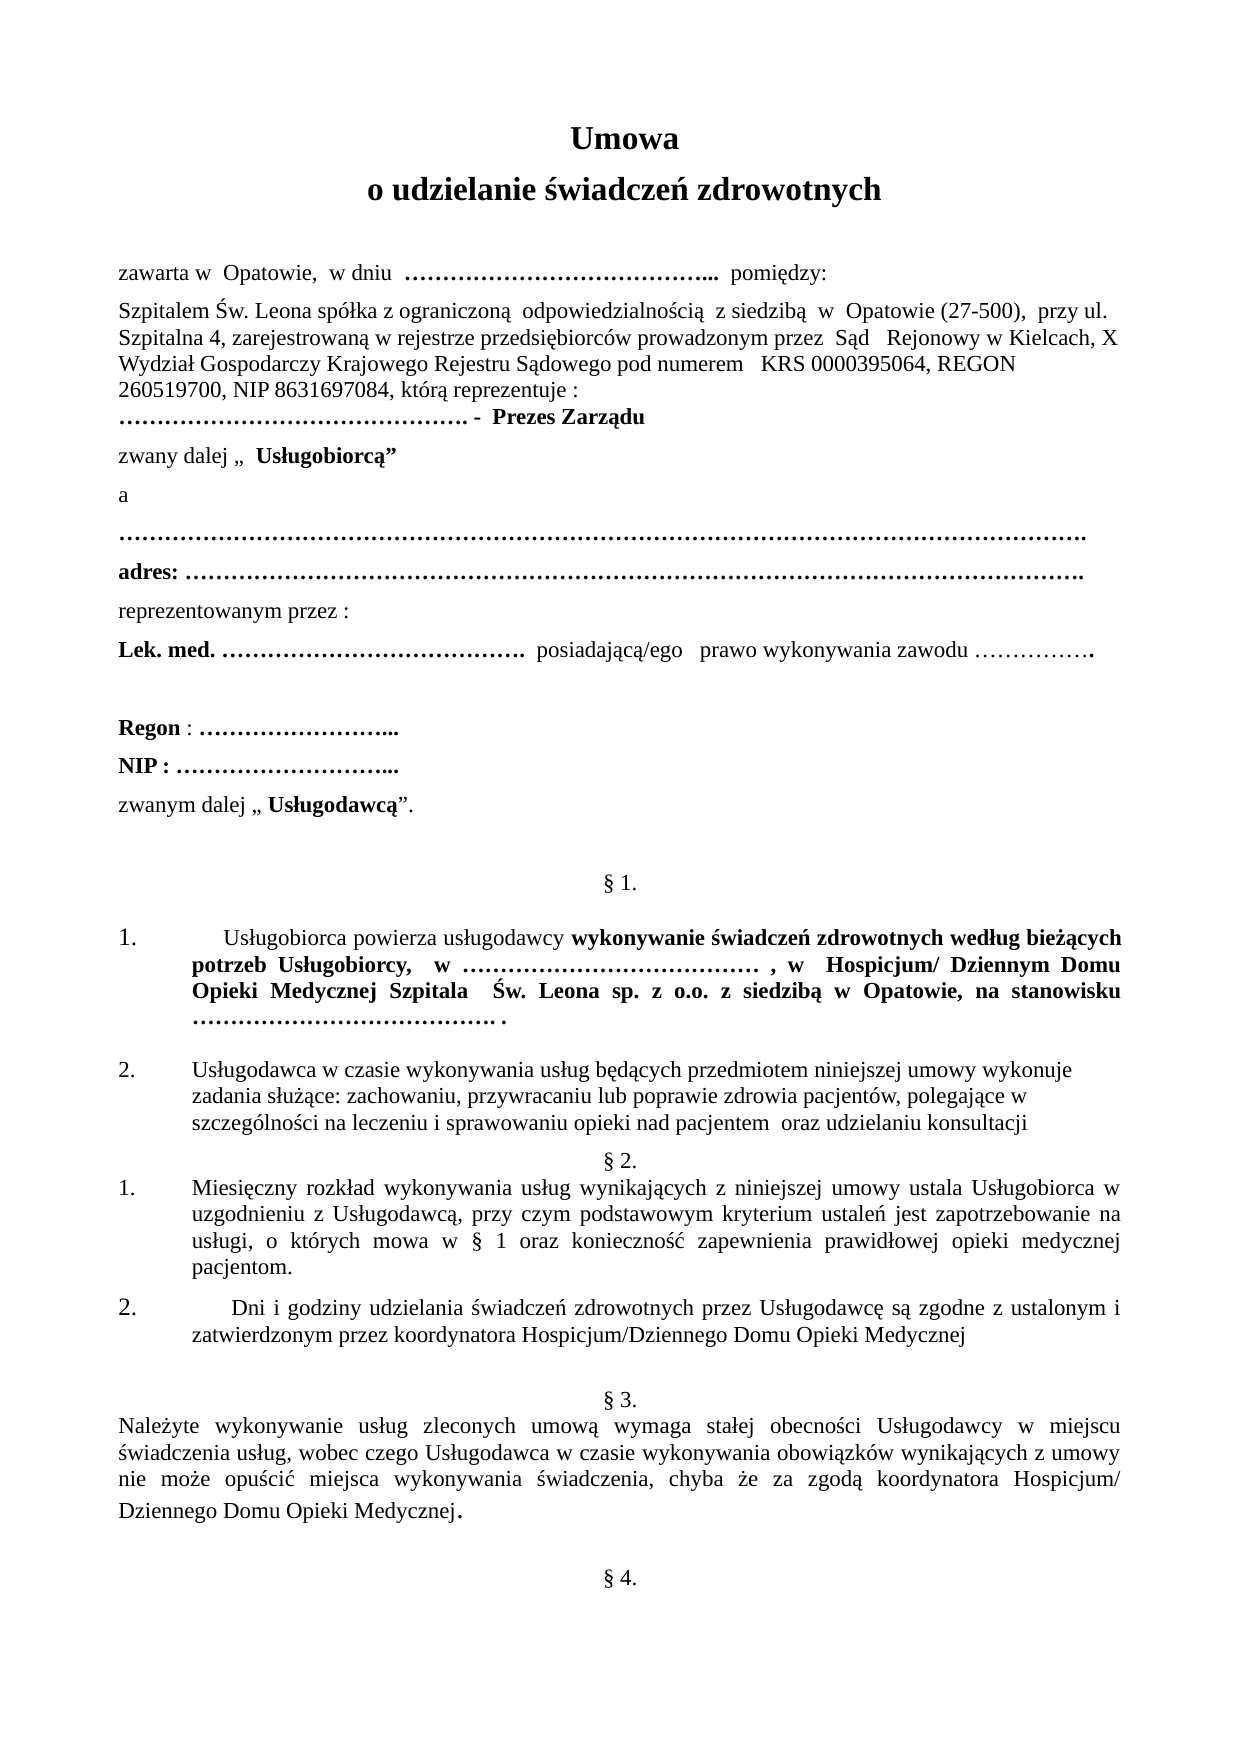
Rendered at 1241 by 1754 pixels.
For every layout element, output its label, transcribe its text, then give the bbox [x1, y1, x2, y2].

text a [118, 481, 1122, 507]
text § 2. [118, 1148, 1122, 1174]
text Umowa [118, 118, 1122, 156]
text Lek. med. …………………………………. posiadającą/ego prawo wykonywania zawodu ……………. [118, 636, 1122, 662]
text Szpitalem Św. Leona spółka z ograniczoną odpowiedzialnością z siedzibą w Opatowie (27-500), przy ul. Szpitalna 4, zarejestrowaną w rejestrze przedsiębiorców prowadzonym przez Sąd Rejonowy w Kielcach, X Wydział Gospodarczy Krajowego Rejestru Sądowego pod numerem KRS 0000395064, REGON 260519700, NIP 8631697084, którą reprezentuje : [118, 297, 1122, 403]
text § 3. [118, 1386, 1122, 1412]
list Dni i godziny udzielania świadczeń zdrowotnych przez Usługodawcę są zgodne z ustalonym i zatwierdzonym przez koordynatora Hospicjum/Dziennego Domu Opieki Medycznej [118, 1292, 1122, 1347]
text reprezentowanym przez : [118, 597, 1122, 623]
text § 4. [118, 1564, 1122, 1590]
text ………………………………………………………………………………………………………………. [118, 519, 1122, 546]
text zwany dalej „ Usługobiorcą” [118, 442, 1122, 468]
text zwanym dalej „ Usługodawcą”. [118, 791, 1122, 818]
text o udzielanie świadczeń zdrowotnych [118, 169, 1122, 207]
text adres: ………………………………………………………………………………………………………. [118, 558, 1122, 585]
text § 1. [118, 869, 1122, 896]
text NIP : ………………………... [118, 753, 1122, 779]
text ………………………………………. - Prezes Zarządu [118, 403, 1122, 429]
text zawarta w Opatowie, w dniu …………………………………... pomiędzy: [118, 259, 1122, 285]
list Usługobiorca powierza usługodawcy wykonywanie świadczeń zdrowotnych według bieżących potrzeb Usługobiorcy, w ………………………………… , w Hospicjum/ Dziennym Domu Opieki Medycznej Szpitala Św. Leona sp. z o.o. z siedzibą w Opatowie, na stanowisku …………………………………. . [118, 922, 1122, 1030]
text Należyte wykonywanie usług zleconych umową wymaga stałej obecności Usługodawcy w miejscu świadczenia usług, wobec czego Usługodawca w czasie wykonywania obowiązków wynikających z umowy nie może opuścić miejsca wykonywania świadczenia, chyba że za zgodą koordynatora Hospicjum/ Dziennego Domu Opieki Medycznej. [118, 1412, 1122, 1525]
text Regon : ……………………... [118, 714, 1122, 740]
text 1. Miesięczny rozkład wykonywania usług wynikających z niniejszej umowy ustala Usługobiorca w uzgodnieniu z Usługodawcą, przy czym podstawowym kryterium ustaleń jest zapotrzebowanie na usługi, o których mowa w § 1 oraz konieczność zapewnienia prawidłowej opieki medycznej pacjentom. [118, 1174, 1122, 1279]
text 2. Usługodawca w czasie wykonywania usług będących przedmiotem niniejszej umowy wykonuje zadania służące: zachowaniu, przywracaniu lub poprawie zdrowia pacjentów, polegające w szczególności na leczeniu i sprawowaniu opieki nad pacjentem oraz udzielaniu konsultacji [118, 1056, 1122, 1135]
